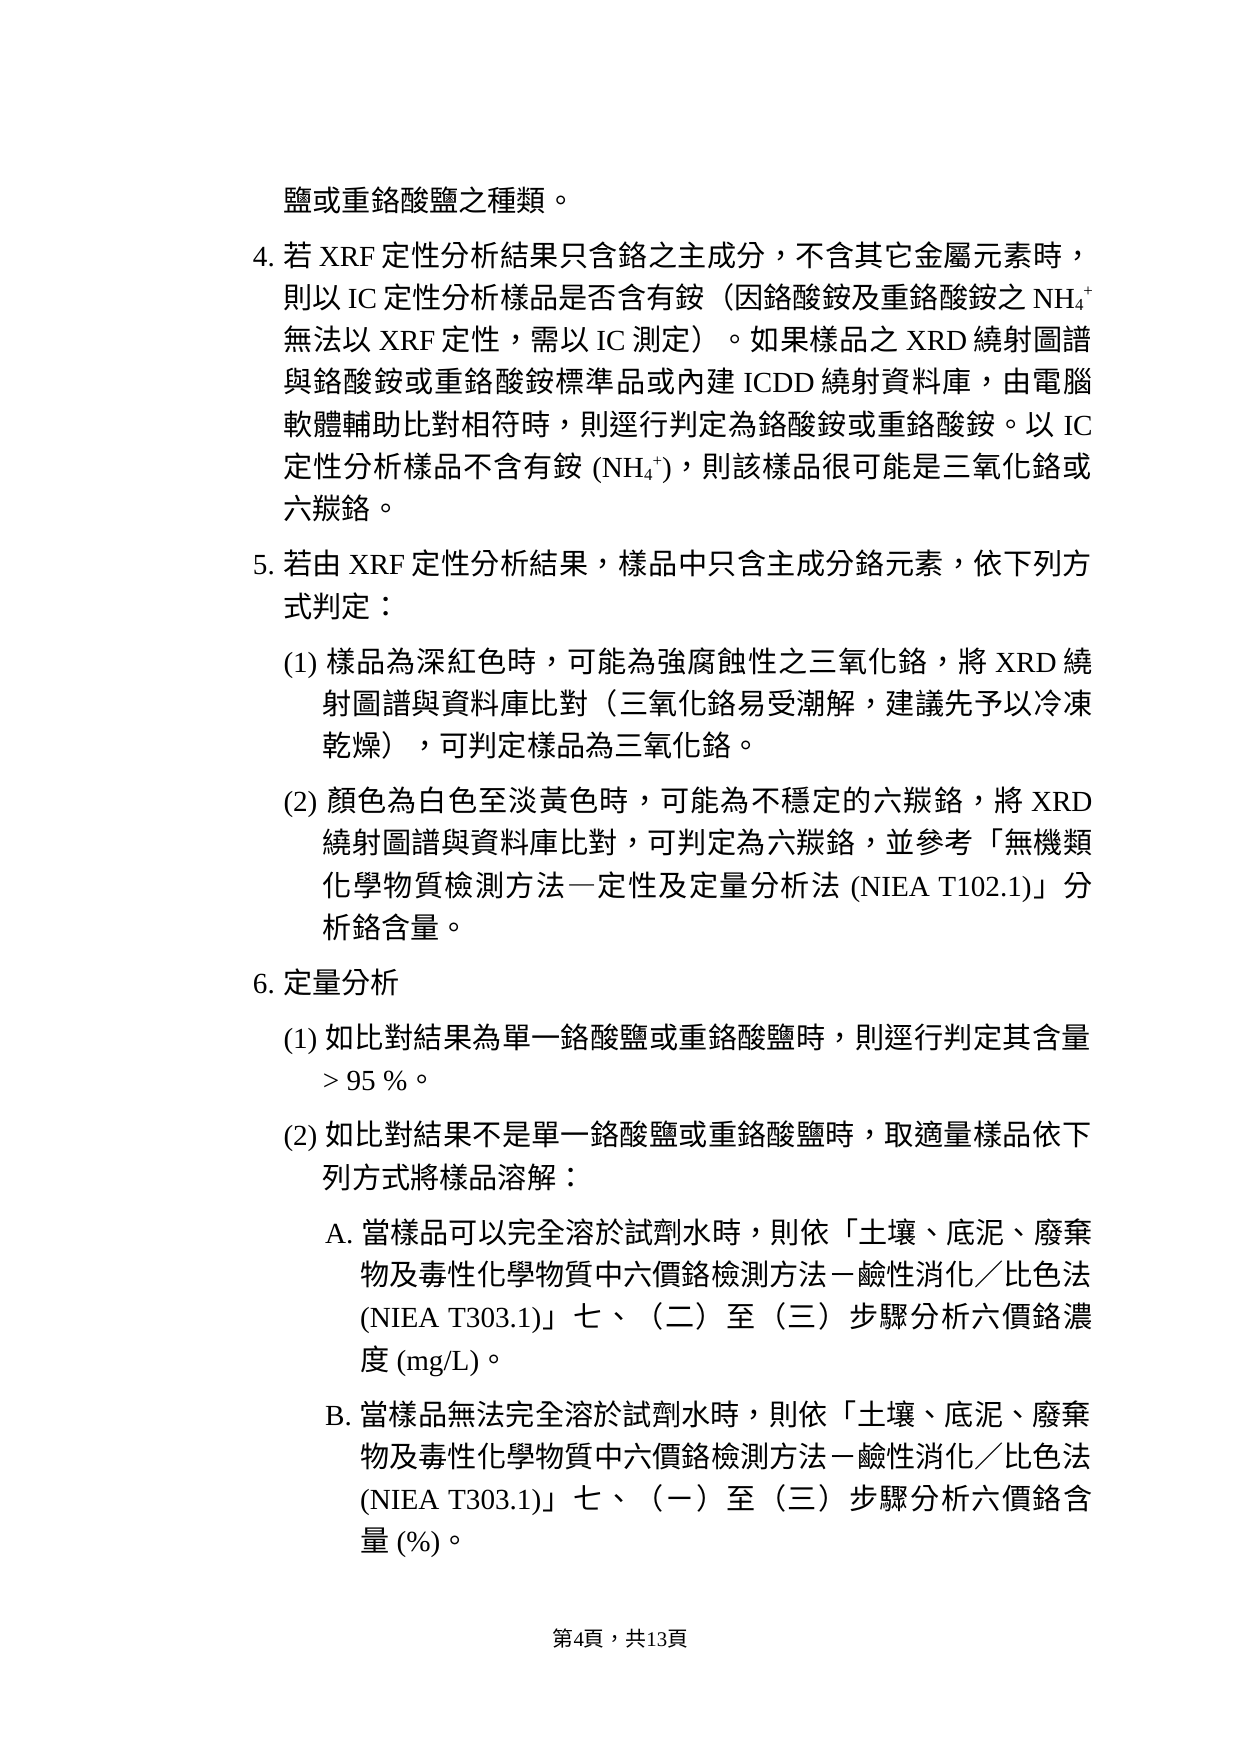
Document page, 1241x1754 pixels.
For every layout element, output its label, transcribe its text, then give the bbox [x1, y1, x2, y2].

text (1) 樣品為深紅色時，可能為強腐蝕性之三氧化鉻，將XRD繞射圖譜與資料庫比對（三氧化鉻易受潮解，建議先予以冷凍乾燥），可判定樣品為三氧化鉻。 [283, 638, 1092, 765]
text (2) 如比對結果不是單一鉻酸鹽或重鉻酸鹽時，取適量樣品依下列方式將樣品溶解： [283, 1112, 1092, 1197]
list 若由XRF定性分析結果，樣品中只含主成分鉻元素，依下列方式判定： [253, 541, 1092, 626]
text (2) 顏色為白色至淡黃色時，可能為不穩定的六羰鉻，將XRD繞射圖譜與資料庫比對，可判定為六羰鉻，並參考「無機類化學物質檢測方法—定性及定量分析法 (NIEA T102.1)」分析鉻含量。 [283, 778, 1092, 947]
list 定量分析 [253, 960, 1092, 1002]
text B. 當樣品無法完全溶於試劑水時，則依「土壤、底泥、廢棄物及毒性化學物質中六價鉻檢測方法－鹼性消化／比色法 (NIEA T303.1)」七、（ㄧ）至（三）步驟分析六價鉻含量 (%)。 [325, 1391, 1092, 1560]
list 若XRF定性分析結果只含鉻之主成分，不含其它金屬元素時，則以IC定性分析樣品是否含有銨（因鉻酸銨及重鉻酸銨之NH4+無法以XRF定性，需以IC測定）。如果樣品之XRD繞射圖譜與鉻酸銨或重鉻酸銨標準品或內建ICDD繞射資料庫，由電腦軟體輔助比對相符時，則逕行判定為鉻酸銨或重鉻酸銨。以IC定性分析樣品不含有銨 (NH4+)，則該樣品很可能是三氧化鉻或六羰鉻。 [253, 232, 1092, 528]
list 鹽或重鉻酸鹽之種類。 [253, 177, 1092, 219]
text A. 當樣品可以完全溶於試劑水時，則依「土壤、底泥、廢棄物及毒性化學物質中六價鉻檢測方法－鹼性消化／比色法 (NIEA T303.1)」七、（二）至（三）步驟分析六價鉻濃度 (mg/L)。 [325, 1209, 1092, 1378]
text (1) 如比對結果為單一鉻酸鹽或重鉻酸鹽時，則逕行判定其含量 > 95 %。 [283, 1015, 1092, 1099]
